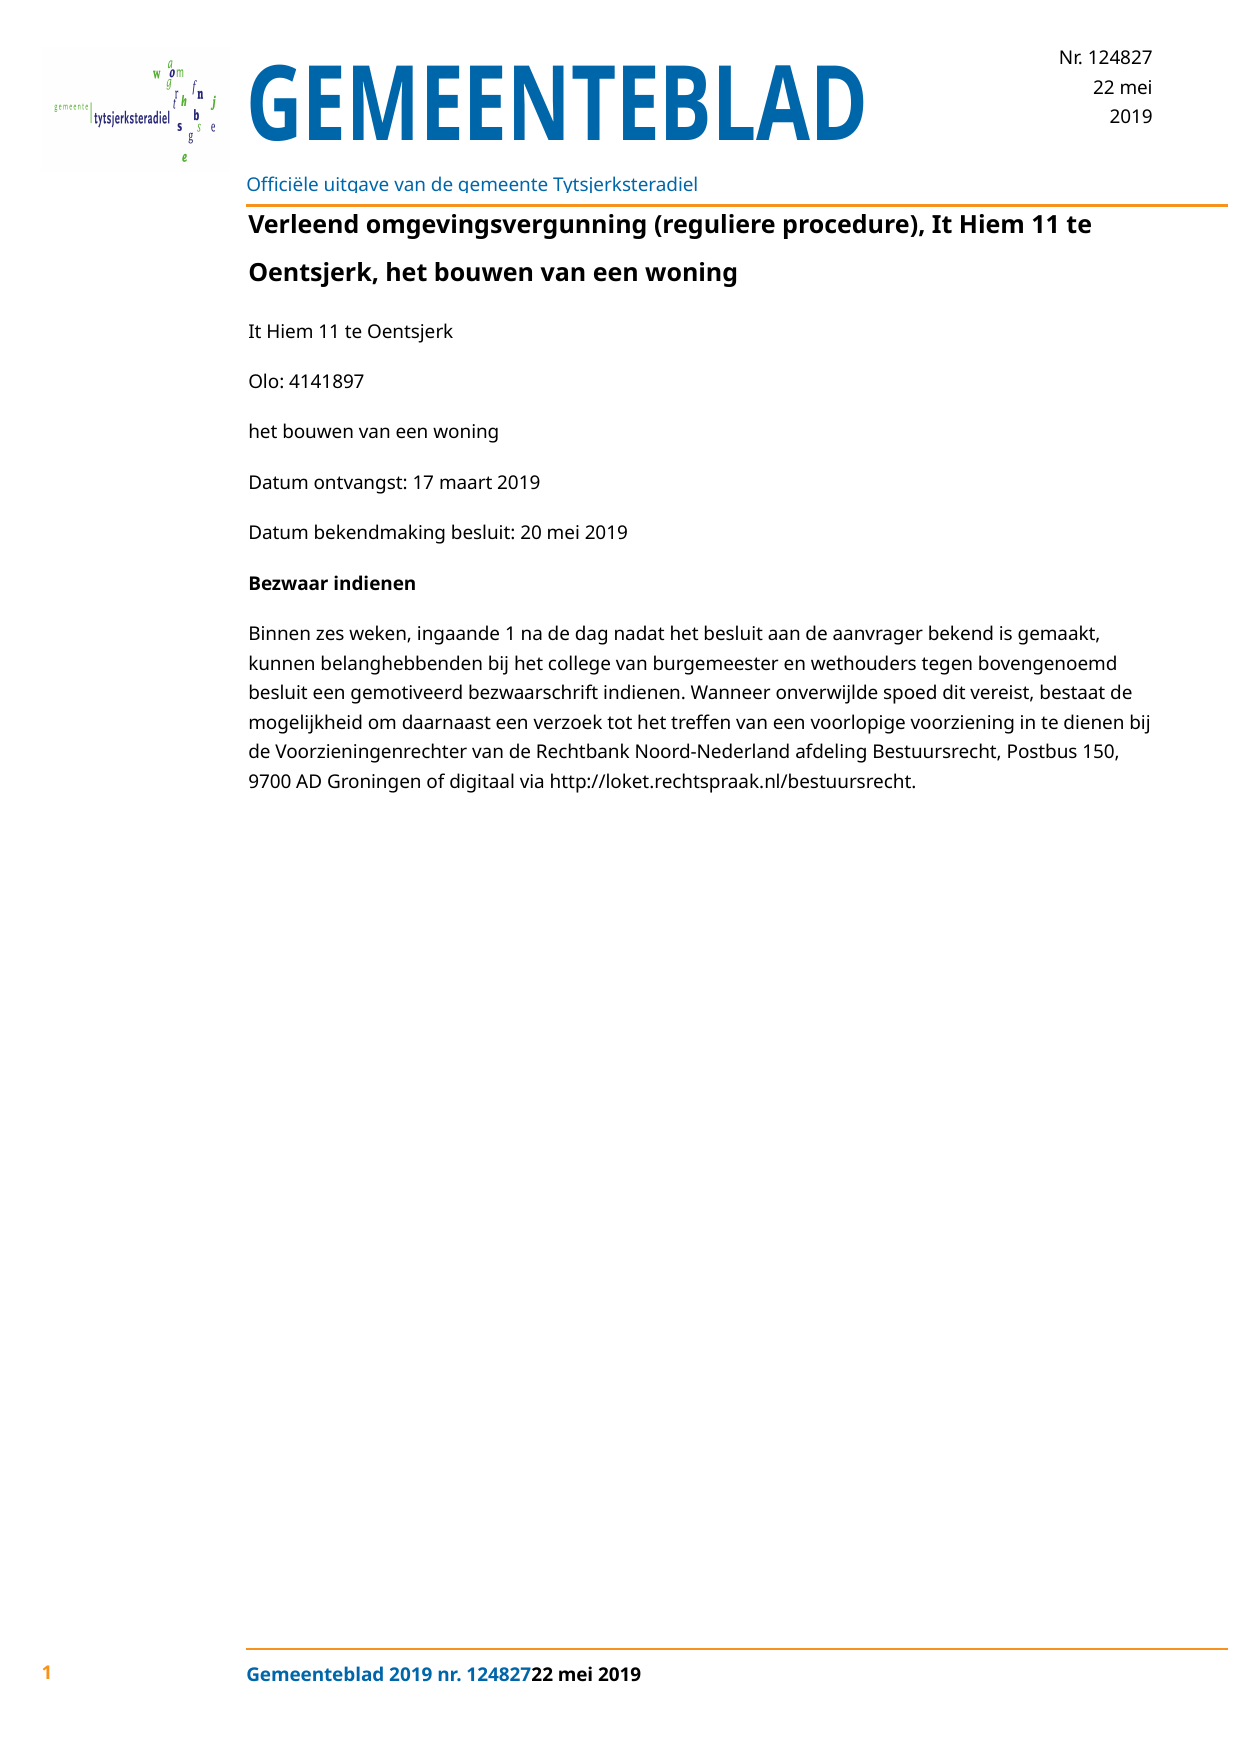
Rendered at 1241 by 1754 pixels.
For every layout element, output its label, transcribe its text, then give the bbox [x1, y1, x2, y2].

text Datum ontvangst: 17 maart 2019 [248, 469, 1152, 495]
text het bouwen van een woning [248, 419, 1152, 444]
text It Hiem 11 te Oentsjerk [248, 318, 1152, 344]
text Bezwaar indienen [248, 570, 1152, 596]
text Olo: 4141897 [248, 368, 1152, 394]
text Verleend omgevingsvergunning (reguliere procedure), It Hiem 11 te Oentsjerk, het bouwen van een woning [248, 207, 1152, 288]
text Binnen zes weken, ingaande 1 na de dag nadat het besluit aan de aanvrager bekend is gemaakt, kunnen belanghebbenden bij het college van burgemeester en wethouders tegen bovengenoemd besluit een gemotiveerd bezwaarschrift indienen. Wanneer onverwijlde spoed dit vereist, bestaat de mogelijkheid om daarnaast een verzoek tot het treffen van een voorlopige voorziening in te dienen bij de Voorzieningenrechter van de Rechtbank Noord-Nederland afdeling Bestuursrecht, Postbus 150, 9700 AD Groningen of digitaal via http://loket.rechtspraak.nl/bestuursrecht. [248, 620, 1152, 794]
picture [41, 47, 231, 172]
text Datum bekendmaking besluit: 20 mei 2019 [248, 519, 1152, 545]
